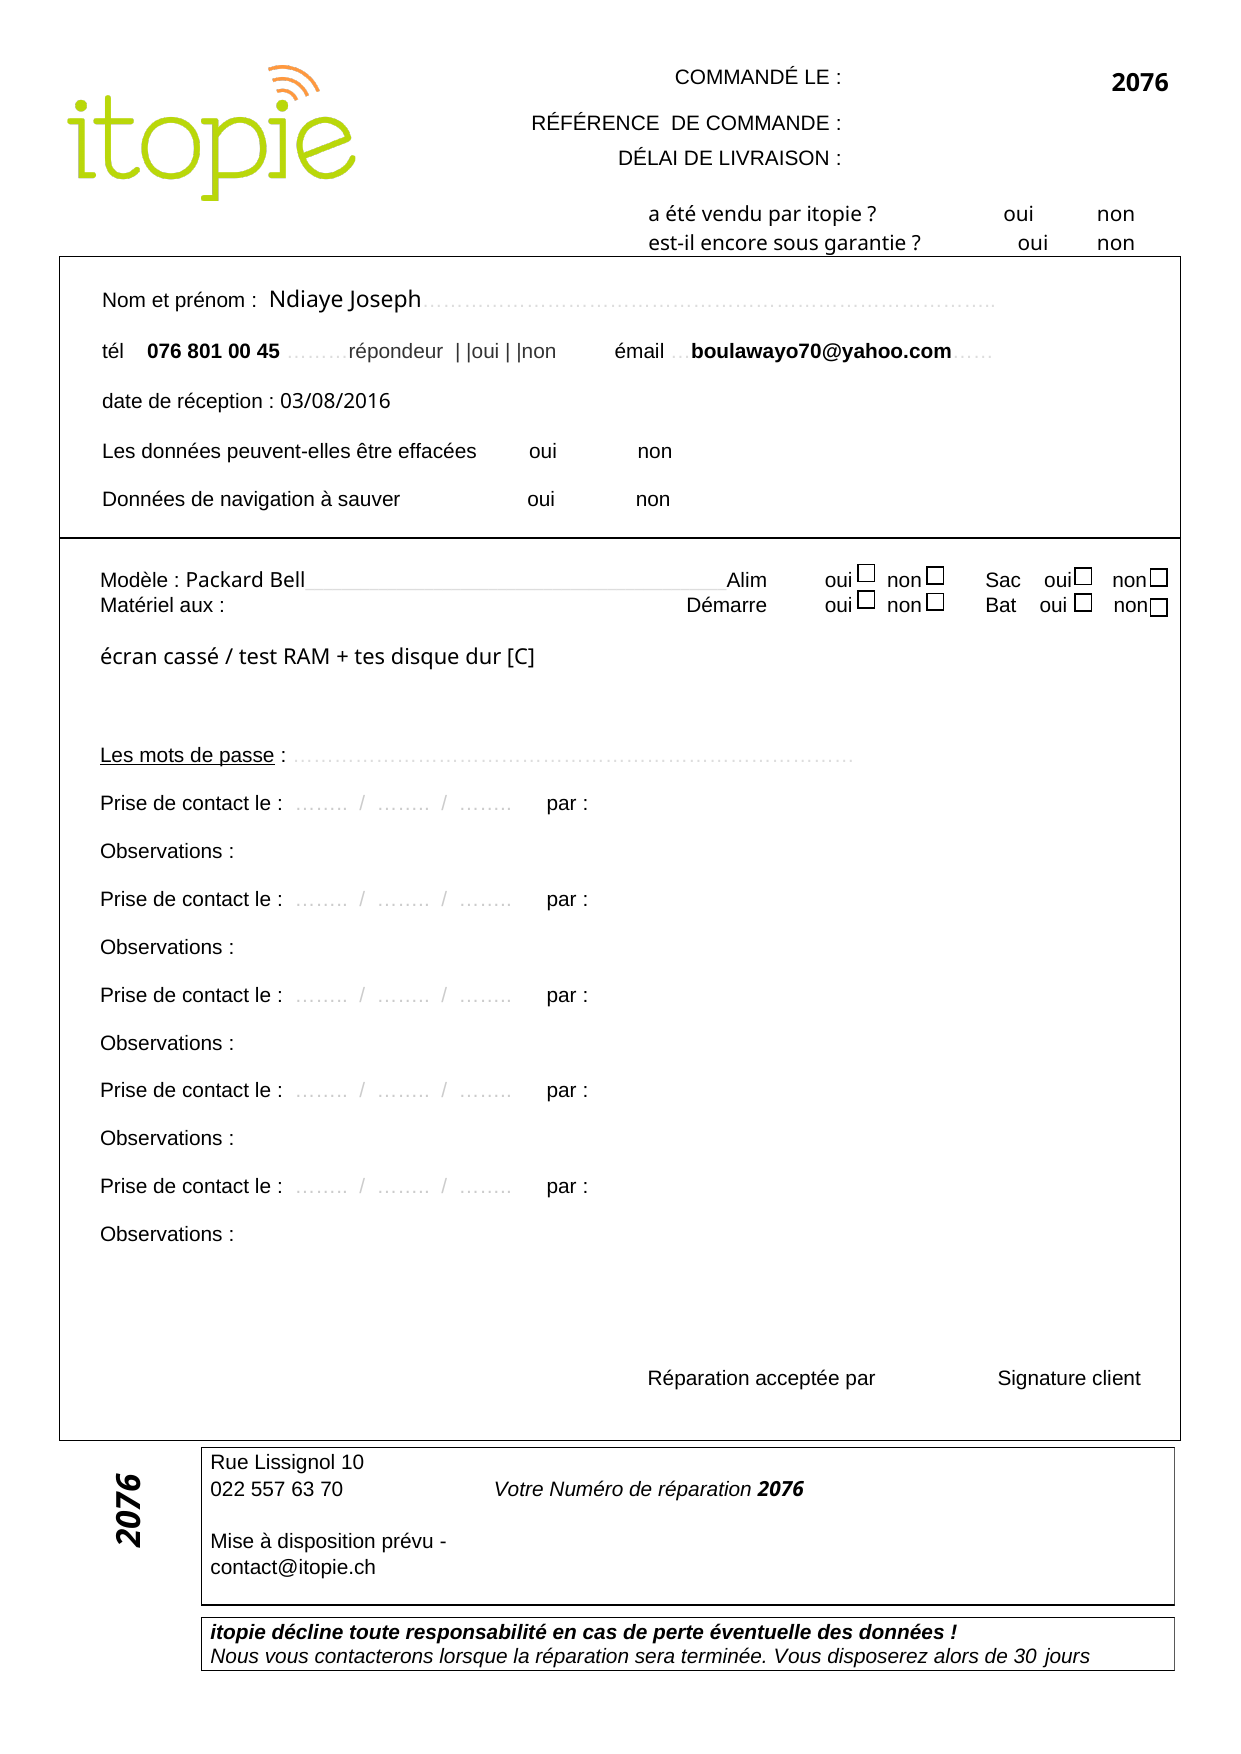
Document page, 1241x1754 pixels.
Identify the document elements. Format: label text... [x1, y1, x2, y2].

text Prise de contact le : …….. / …….. / …….. par : [60, 1171, 1180, 1198]
table_cell [847, 140, 1180, 175]
table_header 2076 [59, 1441, 195, 1677]
text Prise de contact le : …….. / …….. / …….. par : [60, 788, 1180, 815]
text Modèle : Packard Bell Alim oui non Sac oui non [879, 562, 925, 590]
text Observations : [60, 1027, 1180, 1054]
text Réparation acceptée par Signature client [60, 1363, 1180, 1390]
text Les mots de passe : ……………………………………………………………………… [60, 740, 1180, 767]
table_cell itopie décline toute responsabilité en cas de perte éventuelle des données ! Nous vous contacterons lorsque la réparation sera terminée. Vous disposerez alors de 30 jours [195, 1611, 1180, 1677]
table_header Rue Lissignol 10 022 557 63 70 Votre Numéro de réparation 2076 Mise à disposition prévu - contact@itopie.ch [195, 1441, 1180, 1611]
text Matériel aux : Démarre oui non Bat oui non [60, 590, 1180, 617]
table_cell [847, 105, 1180, 140]
table_header 2076 [847, 59, 1180, 104]
table_header COMMANDÉ LE : [490, 59, 847, 104]
text tél 076 801 00 45 ………répondeur | |oui | |non émail …boulawayo70@yahoo.com…… [60, 335, 1180, 362]
text Observations : [60, 931, 1180, 958]
text Observations : [60, 836, 1180, 863]
text Nom et prénom : Ndiaye Joseph……………………………………………………………………….. [60, 280, 1180, 314]
text Prise de contact le : …….. / …….. / …….. par : [60, 883, 1180, 911]
text Observations : [60, 1219, 1180, 1246]
text date de réception : 03/08/2016 [60, 383, 1180, 415]
text Prise de contact le : …….. / …….. / …….. par : [60, 1075, 1180, 1102]
text est-il encore sous garantie ? oui non [59, 228, 1181, 256]
table_cell RÉFÉRENCE DE COMMANDE : [490, 105, 847, 140]
text Prise de contact le : …….. / …….. / …….. par : [60, 979, 1180, 1006]
text Observations : [60, 1123, 1180, 1150]
table_cell DÉLAI DE LIVRAISON : [490, 140, 847, 175]
text a été vendu par itopie ? oui non [59, 199, 1181, 228]
text Données de navigation à sauver oui non [60, 484, 1180, 511]
text écran cassé / test RAM + tes disque dur [C] [60, 638, 1180, 671]
text Modèle : Packard Bell Alim oui non Sac oui non [60, 562, 856, 590]
text Les données peuvent-elles être effacées oui non [60, 436, 1180, 463]
picture [67, 65, 356, 201]
text Modèle : Packard Bell Alim oui non Sac oui non [948, 562, 1180, 590]
